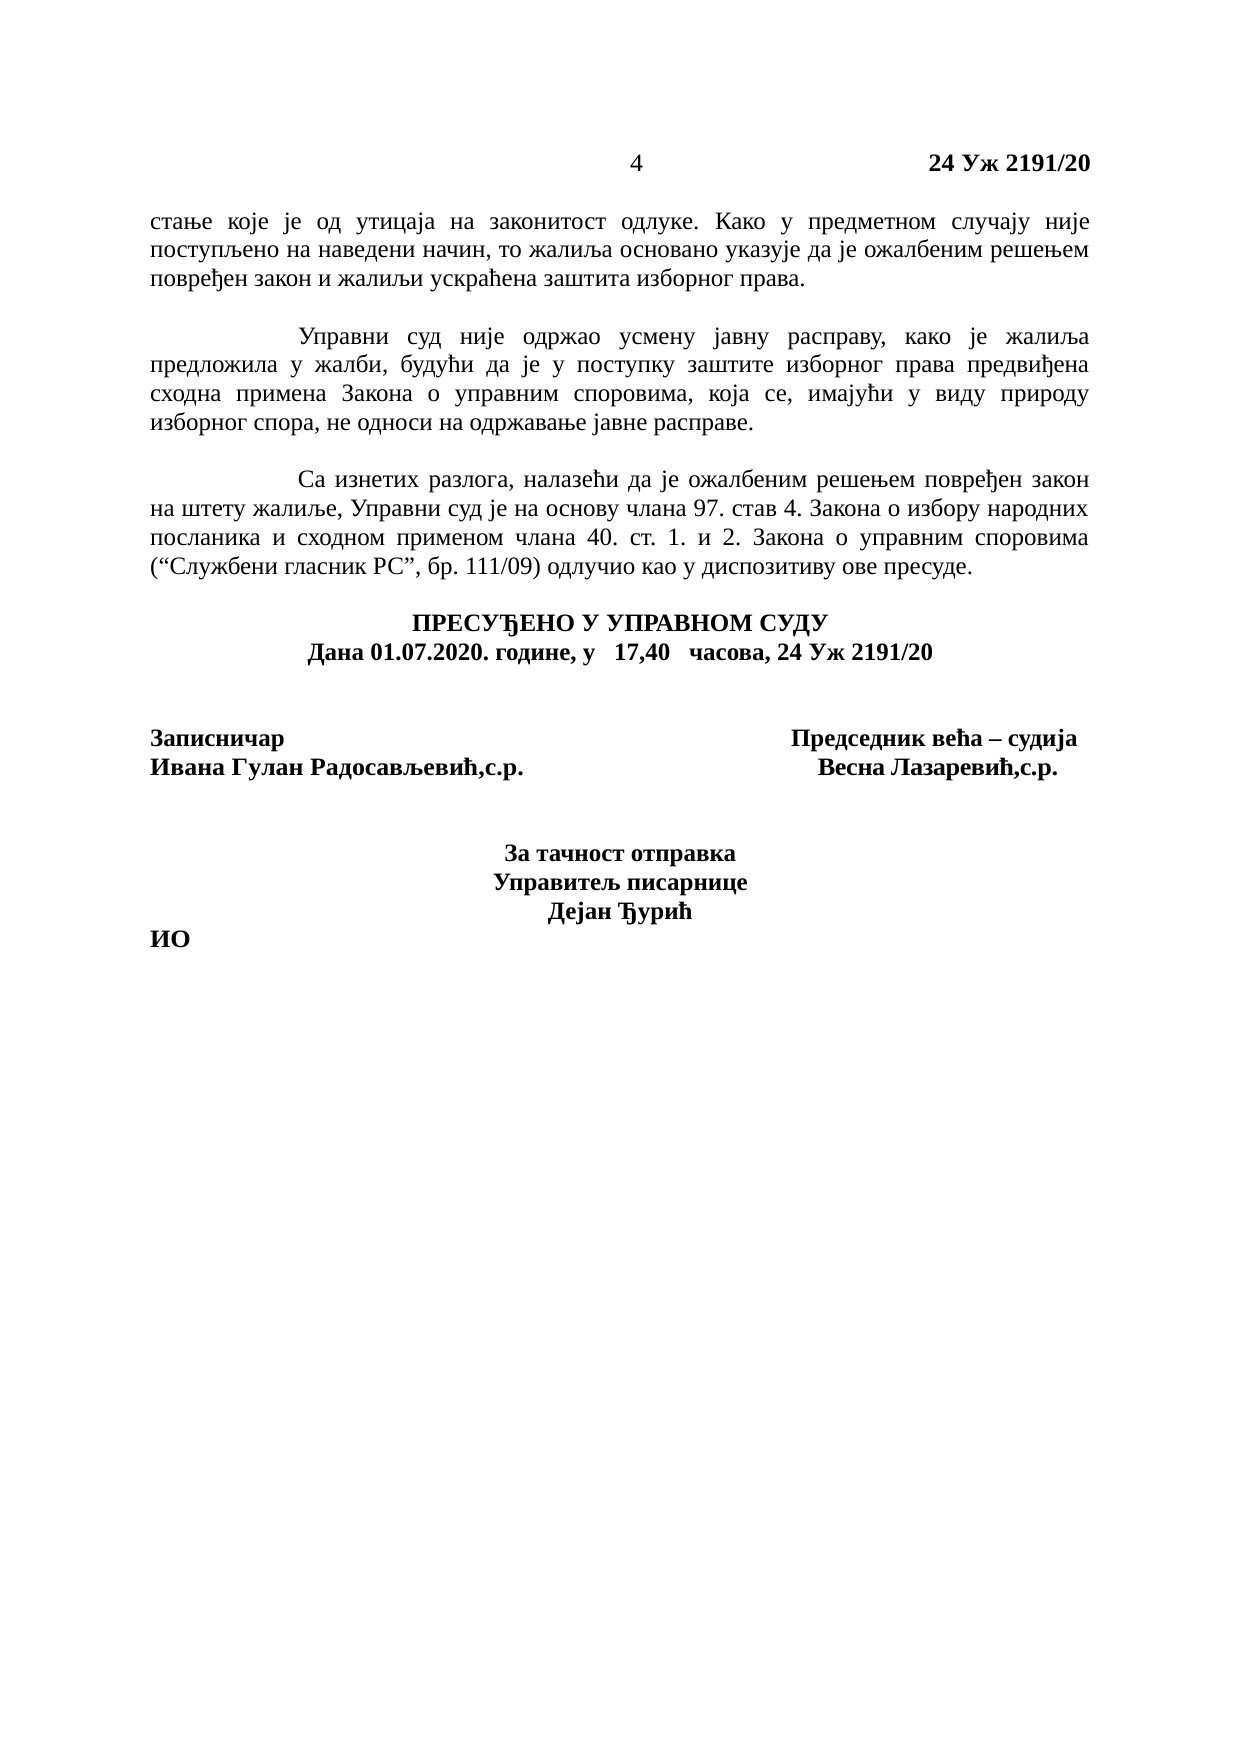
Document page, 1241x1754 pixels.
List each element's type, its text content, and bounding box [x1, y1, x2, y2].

text ИО [150, 924, 1090, 953]
text Дејан Ђурић [150, 896, 1090, 924]
text Управни суд није одржао усмену јавну расправу, како је жалиља предложила у жалби, будући да је у поступку заштите изборног права предвиђена сходна примена Закона о управним споровима, која се, имајући у виду природу изборног спора, не односи на одржавање јавне расправе. [150, 321, 1090, 436]
text Записничар Председник већа – судија [150, 723, 1090, 752]
text Са изнетих разлога, налазећи да је ожалбеним решењем повређен закон на штету жалиље, Управни суд је на основу члана 97. став 4. Закона о избору народних посланика и сходном применом члана 40. ст. 1. и 2. Закона о управним споровима (“Службени гласник РС”, бр. 111/09) одлучио као у диспозитиву ове пресуде. [150, 464, 1090, 579]
text Ивана Гулан Радосављевић,с.р. Весна Лазаревић,с.р. [150, 752, 1090, 781]
text ПРЕСУЂЕНО У УПРАВНОМ СУДУ [150, 608, 1090, 637]
text стање које је од утицаја на законитост одлуке. Како у предметном случају није поступљено на наведени начин, то жалиља основано указује да је ожалбеним решењем повређен закон и жалиљи ускраћена заштита изборног права. [150, 206, 1090, 292]
text Управитељ писарнице [150, 867, 1090, 896]
text За тачност отправка [150, 838, 1090, 867]
text Дана 01.07.2020. године, у 17,40 часова, 24 Уж 2191/20 [150, 637, 1090, 666]
